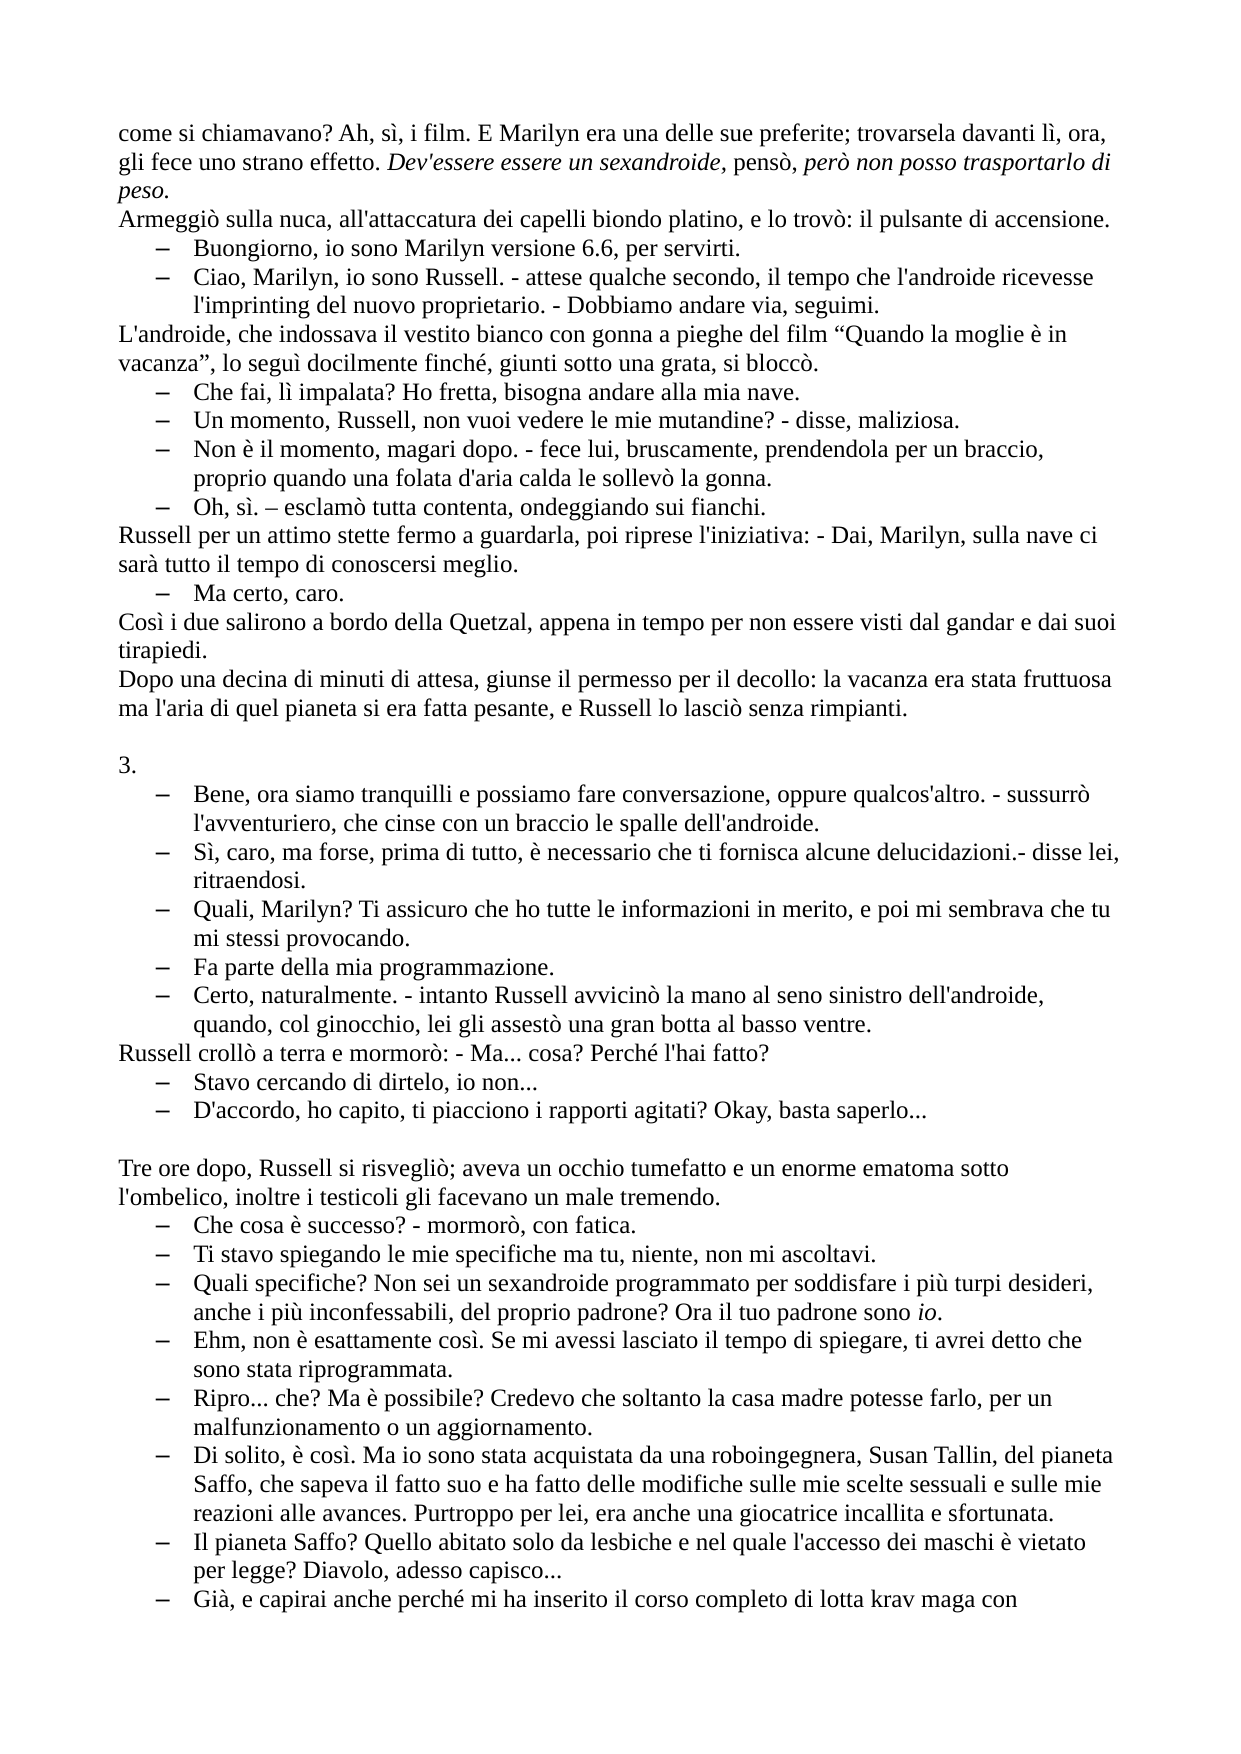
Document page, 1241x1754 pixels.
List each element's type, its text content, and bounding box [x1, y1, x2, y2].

list Quali specifiche? Non sei un sexandroide programmato per soddisfare i più turpi desideri, anche i più inconfessabili, del proprio padrone? Ora il tuo padrone sono io. [156, 1268, 1122, 1326]
list Di solito, è così. Ma io sono stata acquistata da una roboingegnera, Susan Tallin, del pianeta Saffo, che sapeva il fatto suo e ha fatto delle modifiche sulle mie scelte sessuali e sulle mie reazioni alle avances. Purtroppo per lei, era anche una giocatrice incallita e sfortunata. [156, 1441, 1122, 1527]
text Tre ore dopo, Russell si risvegliò; aveva un occhio tumefatto e un enorme ematoma sotto l'ombelico, inoltre i testicoli gli facevano un male tremendo. [118, 1153, 1122, 1211]
text come si chiamavano? Ah, sì, i film. E Marilyn era una delle sue preferite; trovarsela davanti lì, ora, gli fece uno strano effetto. Dev'essere essere un sexandroide, pensò, però non posso trasportarlo di peso. [118, 118, 1122, 204]
text Così i due salirono a bordo della Quetzal, appena in tempo per non essere visti dal gandar e dai suoi tirapiedi. [118, 607, 1122, 664]
text Russell per un attimo stette fermo a guardarla, poi riprese l'iniziativa: - Dai, Marilyn, sulla nave ci sarà tutto il tempo di conoscersi meglio. [118, 521, 1122, 578]
list Ripro... che? Ma è possibile? Credevo che soltanto la casa madre potesse farlo, per un malfunzionamento o un aggiornamento. [156, 1383, 1122, 1441]
list Un momento, Russell, non vuoi vedere le mie mutandine? - disse, maliziosa. [156, 406, 1122, 434]
list Oh, sì. – esclamò tutta contenta, ondeggiando sui fianchi. [156, 492, 1122, 521]
list Ti stavo spiegando le mie specifiche ma tu, niente, non mi ascoltavi. [156, 1239, 1122, 1268]
list Certo, naturalmente. - intanto Russell avvicinò la mano al seno sinistro dell'androide, quando, col ginocchio, lei gli assestò una gran botta al basso ventre. [156, 981, 1122, 1038]
list Ehm, non è esattamente così. Se mi avessi lasciato il tempo di spiegare, ti avrei detto che sono stata riprogrammata. [156, 1326, 1122, 1383]
list Il pianeta Saffo? Quello abitato solo da lesbiche e nel quale l'accesso dei maschi è vietato per legge? Diavolo, adesso capisco... [156, 1527, 1122, 1584]
list D'accordo, ho capito, ti piacciono i rapporti agitati? Okay, basta saperlo... [156, 1096, 1122, 1124]
list Ma certo, caro. [156, 578, 1122, 607]
text Armeggiò sulla nuca, all'attaccatura dei capelli biondo platino, e lo trovò: il pulsante di accensione. [118, 204, 1122, 233]
list Bene, ora siamo tranquilli e possiamo fare conversazione, oppure qualcos'altro. - sussurrò l'avventuriero, che cinse con un braccio le spalle dell'androide. [156, 779, 1122, 837]
list Già, e capirai anche perché mi ha inserito il corso completo di lotta krav maga con [156, 1584, 1122, 1613]
list Sì, caro, ma forse, prima di tutto, è necessario che ti fornisca alcune delucidazioni.- disse lei, ritraendosi. [156, 837, 1122, 894]
list Ciao, Marilyn, io sono Russell. - attese qualche secondo, il tempo che l'androide ricevesse l'imprinting del nuovo proprietario. - Dobbiamo andare via, seguimi. [156, 262, 1122, 319]
list Che cosa è successo? - mormorò, con fatica. [156, 1211, 1122, 1239]
list Quali, Marilyn? Ti assicuro che ho tutte le informazioni in merito, e poi mi sembrava che tu mi stessi provocando. [156, 894, 1122, 952]
text 3. [118, 751, 1122, 779]
list Fa parte della mia programmazione. [156, 952, 1122, 981]
text Russell crollò a terra e mormorò: - Ma... cosa? Perché l'hai fatto? [118, 1038, 1122, 1067]
list Che fai, lì impalata? Ho fretta, bisogna andare alla mia nave. [156, 377, 1122, 406]
list Non è il momento, magari dopo. - fece lui, bruscamente, prendendola per un braccio, proprio quando una folata d'aria calda le sollevò la gonna. [156, 434, 1122, 492]
text L'androide, che indossava il vestito bianco con gonna a pieghe del film “Quando la moglie è in vacanza”, lo seguì docilmente finché, giunti sotto una grata, si bloccò. [118, 319, 1122, 377]
list Stavo cercando di dirtelo, io non... [156, 1067, 1122, 1096]
text Dopo una decina di minuti di attesa, giunse il permesso per il decollo: la vacanza era stata fruttuosa ma l'aria di quel pianeta si era fatta pesante, e Russell lo lasciò senza rimpianti. [118, 664, 1122, 722]
list Buongiorno, io sono Marilyn versione 6.6, per servirti. [156, 233, 1122, 262]
